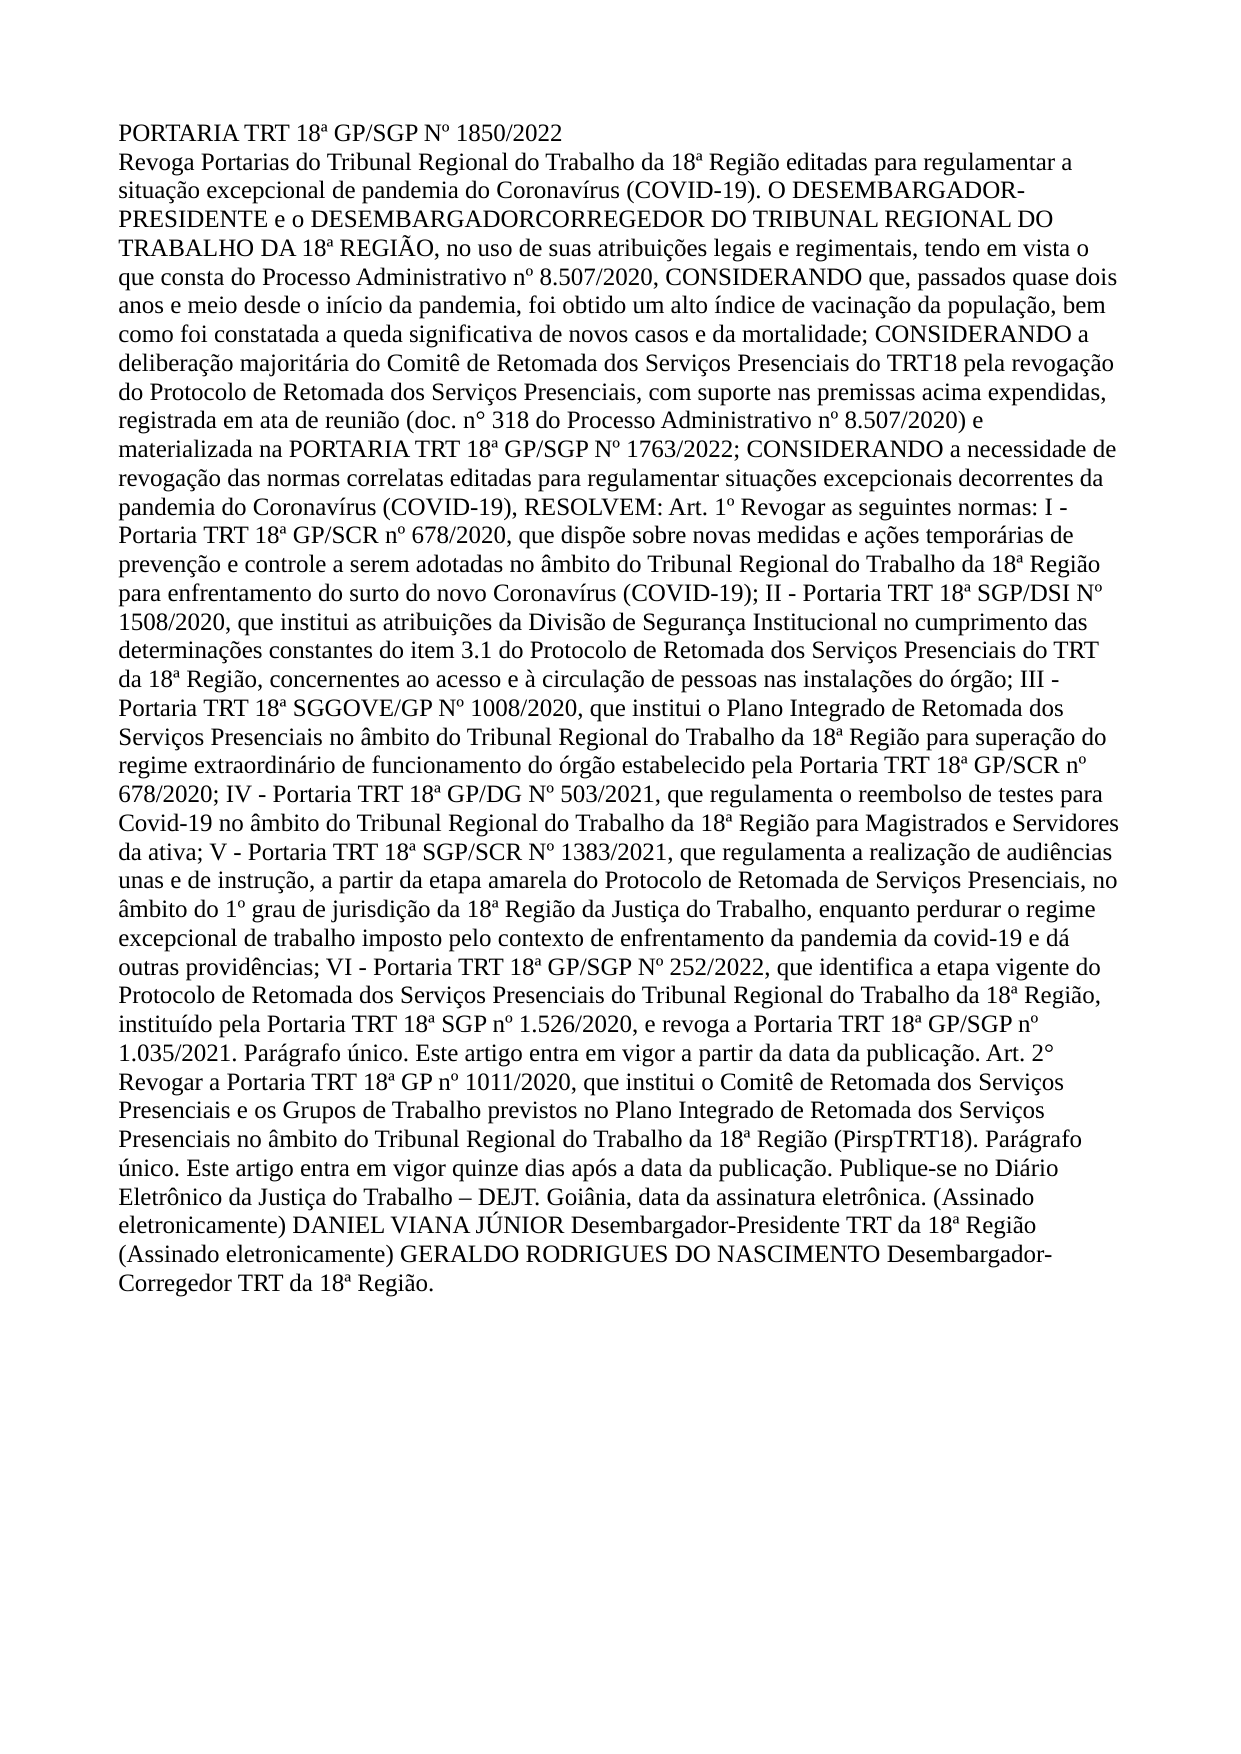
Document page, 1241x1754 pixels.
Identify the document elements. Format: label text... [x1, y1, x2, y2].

text Revoga Portarias do Tribunal Regional do Trabalho da 18ª Região editadas para regulamentar a situação excepcional de pandemia do Coronavírus (COVID-19). O DESEMBARGADOR-PRESIDENTE e o DESEMBARGADORCORREGEDOR DO TRIBUNAL REGIONAL DO TRABALHO DA 18ª REGIÃO, no uso de suas atribuições legais e regimentais, tendo em vista o que consta do Processo Administrativo nº 8.507/2020, CONSIDERANDO que, passados quase dois anos e meio desde o início da pandemia, foi obtido um alto índice de vacinação da população, bem como foi constatada a queda significativa de novos casos e da mortalidade; CONSIDERANDO a deliberação majoritária do Comitê de Retomada dos Serviços Presenciais do TRT18 pela revogação do Protocolo de Retomada dos Serviços Presenciais, com suporte nas premissas acima expendidas, registrada em ata de reunião (doc. n° 318 do Processo Administrativo nº 8.507/2020) e materializada na PORTARIA TRT 18ª GP/SGP Nº 1763/2022; CONSIDERANDO a necessidade de revogação das normas correlatas editadas para regulamentar situações excepcionais decorrentes da pandemia do Coronavírus (COVID-19), RESOLVEM: Art. 1º Revogar as seguintes normas: I - Portaria TRT 18ª GP/SCR nº 678/2020, que dispõe sobre novas medidas e ações temporárias de prevenção e controle a serem adotadas no âmbito do Tribunal Regional do Trabalho da 18ª Região para enfrentamento do surto do novo Coronavírus (COVID-19); II - Portaria TRT 18ª SGP/DSI Nº 1508/2020, que institui as atribuições da Divisão de Segurança Institucional no cumprimento das determinações constantes do item 3.1 do Protocolo de Retomada dos Serviços Presenciais do TRT da 18ª Região, concernentes ao acesso e à circulação de pessoas nas instalações do órgão; III - Portaria TRT 18ª SGGOVE/GP Nº 1008/2020, que institui o Plano Integrado de Retomada dos Serviços Presenciais no âmbito do Tribunal Regional do Trabalho da 18ª Região para superação do regime extraordinário de funcionamento do órgão estabelecido pela Portaria TRT 18ª GP/SCR nº 678/2020; IV - Portaria TRT 18ª GP/DG Nº 503/2021, que regulamenta o reembolso de testes para Covid-19 no âmbito do Tribunal Regional do Trabalho da 18ª Região para Magistrados e Servidores da ativa; V - Portaria TRT 18ª SGP/SCR Nº 1383/2021, que regulamenta a realização de audiências unas e de instrução, a partir da etapa amarela do Protocolo de Retomada de Serviços Presenciais, no âmbito do 1º grau de jurisdição da 18ª Região da Justiça do Trabalho, enquanto perdurar o regime excepcional de trabalho imposto pelo contexto de enfrentamento da pandemia da covid-19 e dá outras providências; VI - Portaria TRT 18ª GP/SGP Nº 252/2022, que identifica a etapa vigente do Protocolo de Retomada dos Serviços Presenciais do Tribunal Regional do Trabalho da 18ª Região, instituído pela Portaria TRT 18ª SGP nº 1.526/2020, e revoga a Portaria TRT 18ª GP/SGP nº 1.035/2021. Parágrafo único. Este artigo entra em vigor a partir da data da publicação. Art. 2° Revogar a Portaria TRT 18ª GP nº 1011/2020, que institui o Comitê de Retomada dos Serviços Presenciais e os Grupos de Trabalho previstos no Plano Integrado de Retomada dos Serviços Presenciais no âmbito do Tribunal Regional do Trabalho da 18ª Região (PirspTRT18). Parágrafo único. Este artigo entra em vigor quinze dias após a data da publicação. Publique-se no Diário Eletrônico da Justiça do Trabalho – DEJT. Goiânia, data da assinatura eletrônica. (Assinado eletronicamente) DANIEL VIANA JÚNIOR Desembargador-Presidente TRT da 18ª Região (Assinado eletronicamente) GERALDO RODRIGUES DO NASCIMENTO Desembargador-Corregedor TRT da 18ª Região. [118, 147, 1122, 1297]
text PORTARIA TRT 18ª GP/SGP Nº 1850/2022 [118, 118, 1122, 147]
